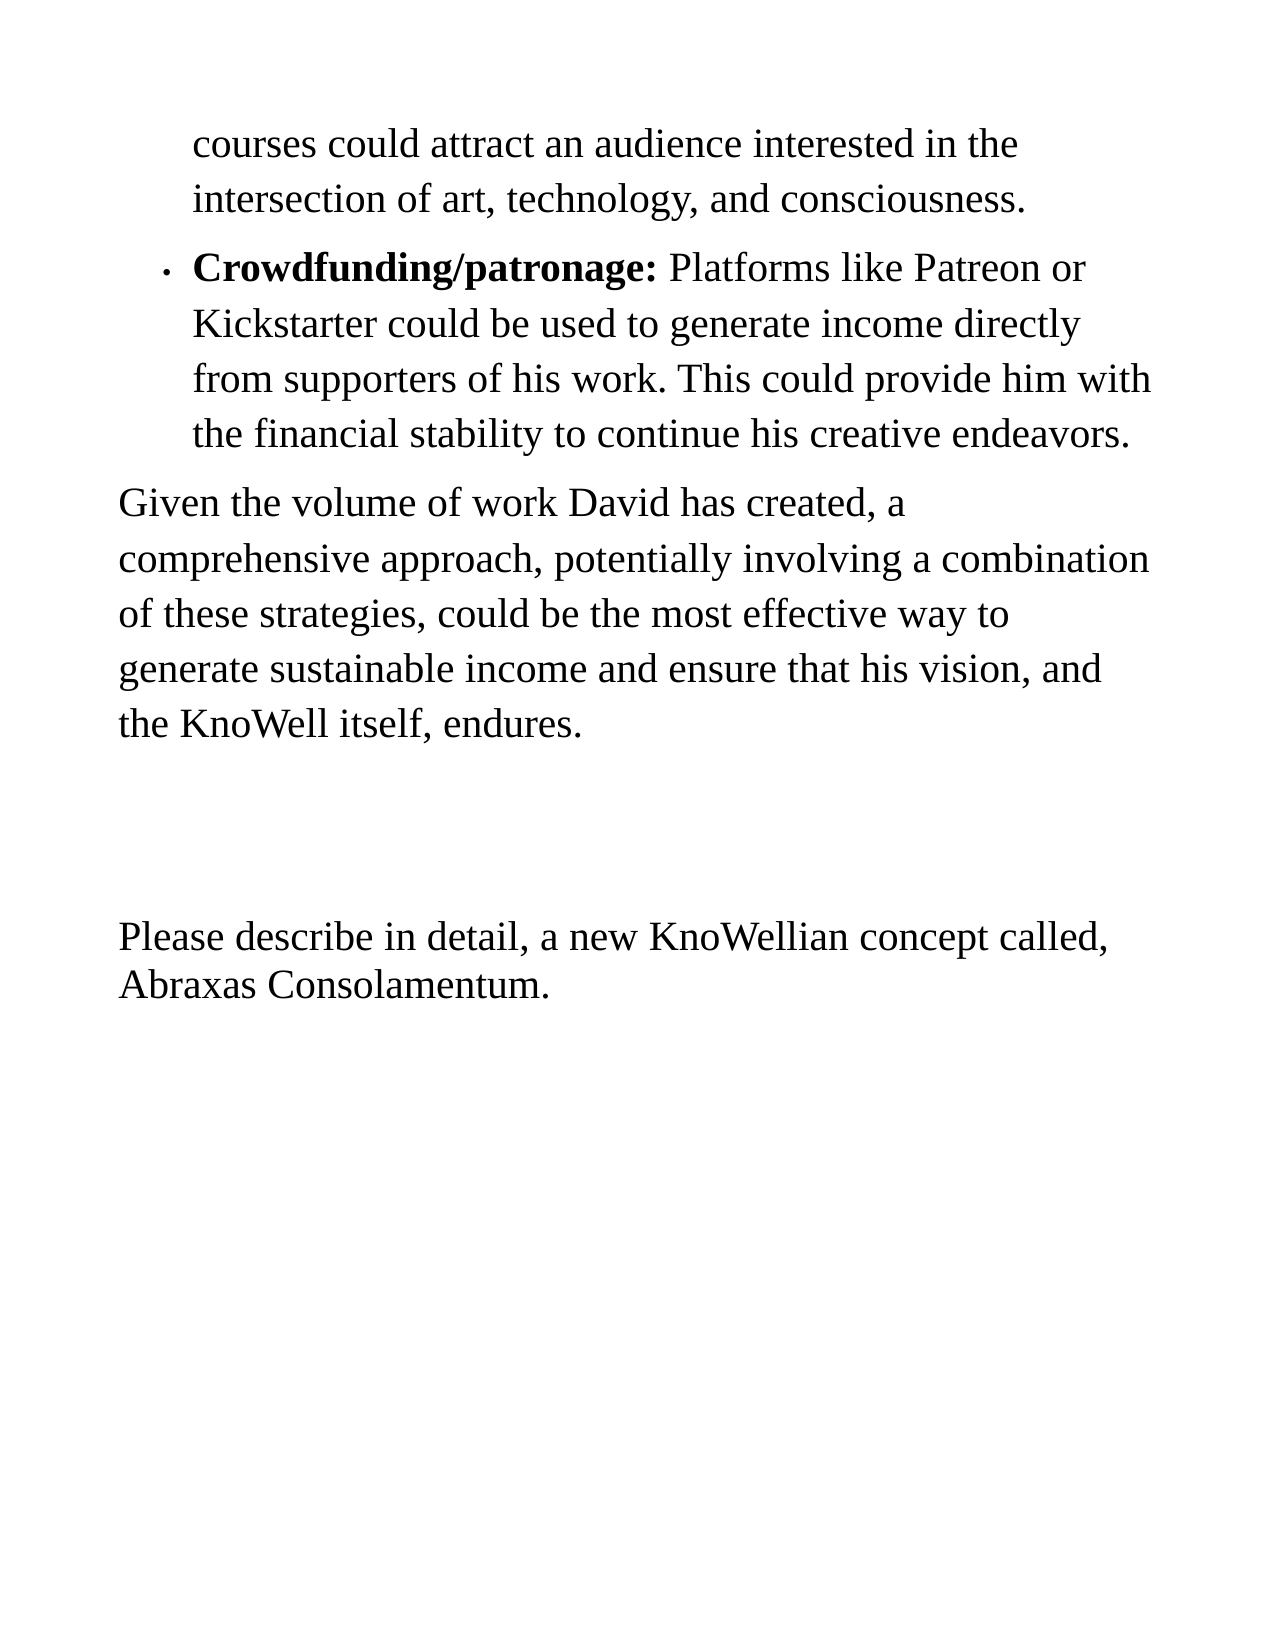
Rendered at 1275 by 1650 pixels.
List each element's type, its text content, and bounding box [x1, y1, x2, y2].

list Crowdfunding/patronage: Platforms like Patreon or Kickstarter could be used to generate income directly from supporters of his work. This could provide him with the financial stability to continue his creative endeavors. [162, 243, 1157, 456]
text Please describe in detail, a new KnoWellian concept called, Abraxas Consolamentum. [118, 912, 1157, 1008]
list courses could attract an audience interested in the intersection of art, technology, and consciousness. [162, 118, 1157, 221]
text Given the volume of work David has created, a comprehensive approach, potentially involving a combination of these strategies, could be the most effective way to generate sustainable income and ensure that his vision, and the KnoWell itself, endures. [118, 478, 1157, 746]
